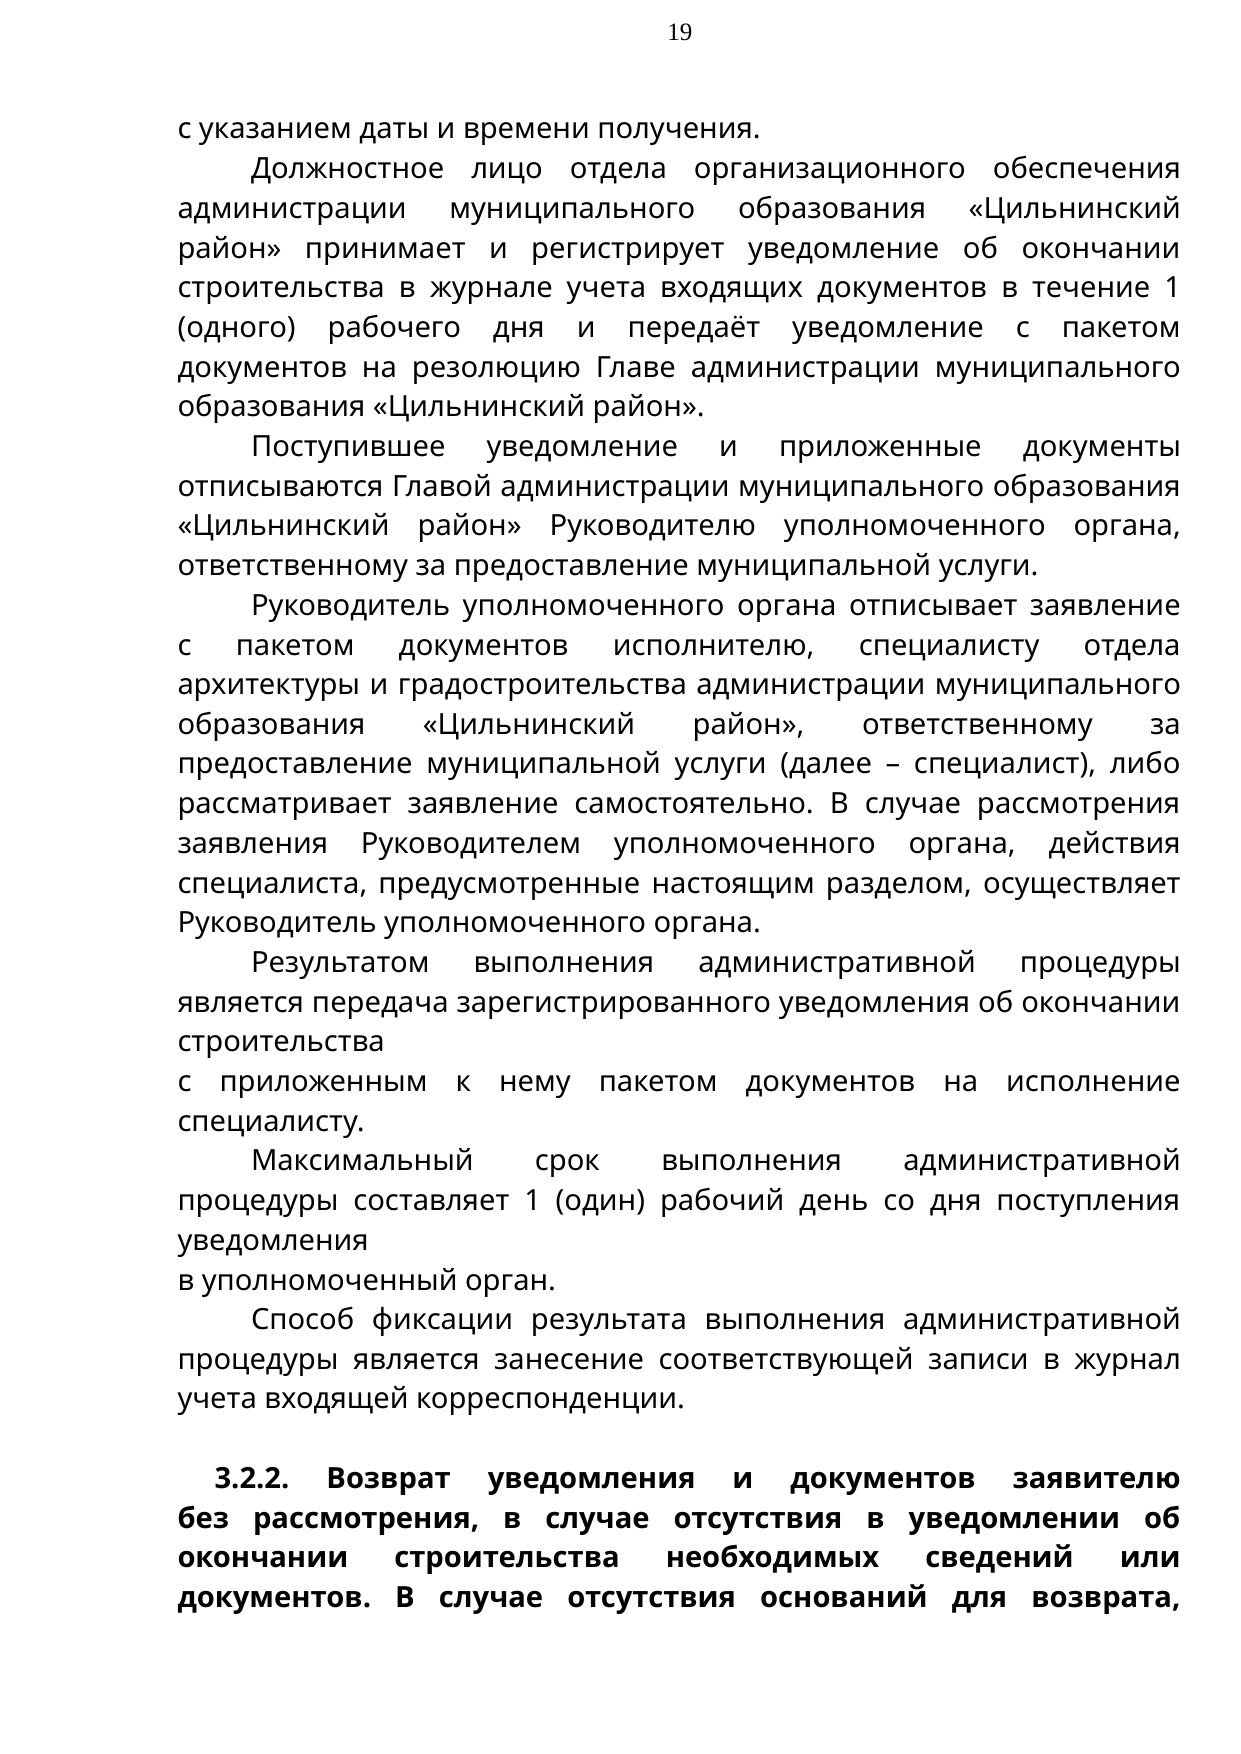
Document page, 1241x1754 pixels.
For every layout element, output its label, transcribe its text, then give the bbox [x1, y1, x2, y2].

text Руководитель уполномоченного органа отписывает заявление с пакетом документов исполнителю, специалисту отдела архитектуры и градостроительства администрации муниципального образования «Цильнинский район», ответственному за предоставление муниципальной услуги (далее – специалист), либо рассматривает заявление самостоятельно. В случае рассмотрения заявления Руководителем уполномоченного органа, действия специалиста, предусмотренные настоящим разделом, осуществляет Руководитель уполномоченного органа. [177, 584, 1181, 941]
text с указанием даты и времени получения. [177, 108, 1181, 147]
text Должностное лицо отдела организационного обеспечения администрации муниципального образования «Цильнинский район» принимает и регистрирует уведомление об окончании строительства в журнале учета входящих документов в течение 1 (одного) рабочего дня и передаёт уведомление с пакетом документов на резолюцию Главе администрации муниципального образования «Цильнинский район». [177, 147, 1181, 425]
text 3.2.2. Возврат уведомления и документов заявителю без рассмотрения, в случае отсутствия в уведомлении об окончании строительства необходимых сведений или документов. В случае отсутствия оснований для возврата, [177, 1457, 1181, 1616]
text Максимальный срок выполнения административной процедуры составляет 1 (один) рабочий день со дня поступления уведомления в уполномоченный орган. [177, 1140, 1181, 1298]
text Поступившее уведомление и приложенные документы отписываются Главой администрации муниципального образования «Цильнинский район» Руководителю уполномоченного органа, ответственному за предоставление муниципальной услуги. [177, 425, 1181, 584]
text Результатом выполнения административной процедуры является передача зарегистрированного уведомления об окончании строительства с приложенным к нему пакетом документов на исполнение специалисту. [177, 941, 1181, 1140]
text Способ фиксации результата выполнения административной процедуры является занесение соответствующей записи в журнал учета входящей корреспонденции. [177, 1298, 1181, 1417]
